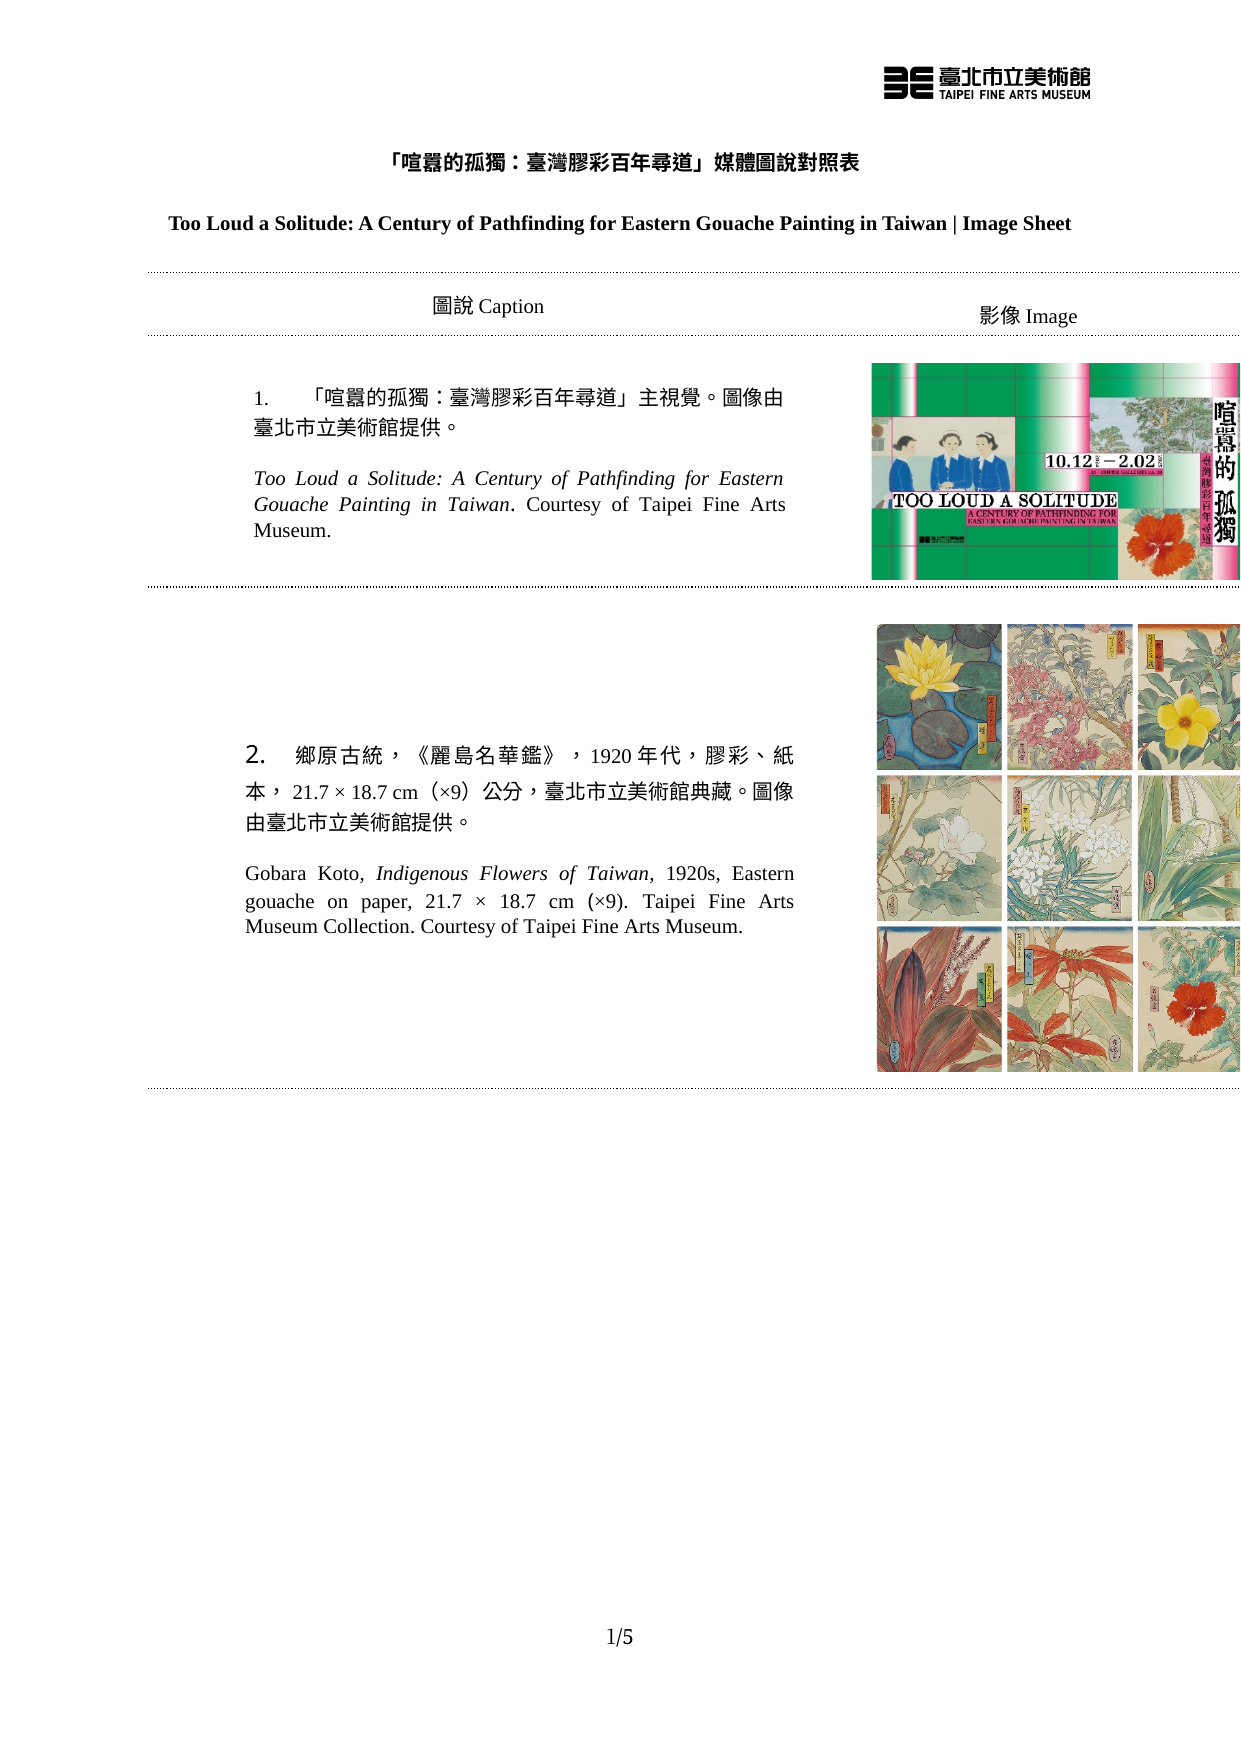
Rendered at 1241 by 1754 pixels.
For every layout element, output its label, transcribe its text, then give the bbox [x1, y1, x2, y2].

table_cell 鄉原古統，《麗島名華鑑》，1920年代，膠彩、紙本， 21.7 × 18.7 cm（×9）公分，臺北市立美術館典藏。圖像由臺北市立美術館提供。 Gobara Koto, Indigenous Flowers of Taiwan, 1920s, Eastern gouache on paper, 21.7 × 18.7 cm (×9). Taipei Fine Arts Museum Collection. Courtesy of Taipei Fine Arts Museum. [148, 586, 797, 1087]
text 「喧囂的孤獨：臺灣膠彩百年尋道」媒體圖說對照表 [148, 119, 1092, 182]
text Too Loud a Solitude: A Century of Pathfinding for Eastern Gouache Painting in Taiwan | Image Sheet [148, 182, 1092, 244]
table_header 圖說 Caption [148, 272, 797, 335]
table_header 影像 Image [798, 272, 1240, 335]
table_cell [798, 586, 1240, 1087]
table_cell 「喧囂的孤獨：臺灣膠彩百年尋道」主視覺。圖像由臺北市立美術館提供。 Too Loud a Solitude: A Century of Pathfinding for Eastern Gouache Painting in Taiwan. Courtesy of Taipei Fine Arts Museum. [148, 335, 797, 586]
table_cell [798, 335, 1240, 586]
